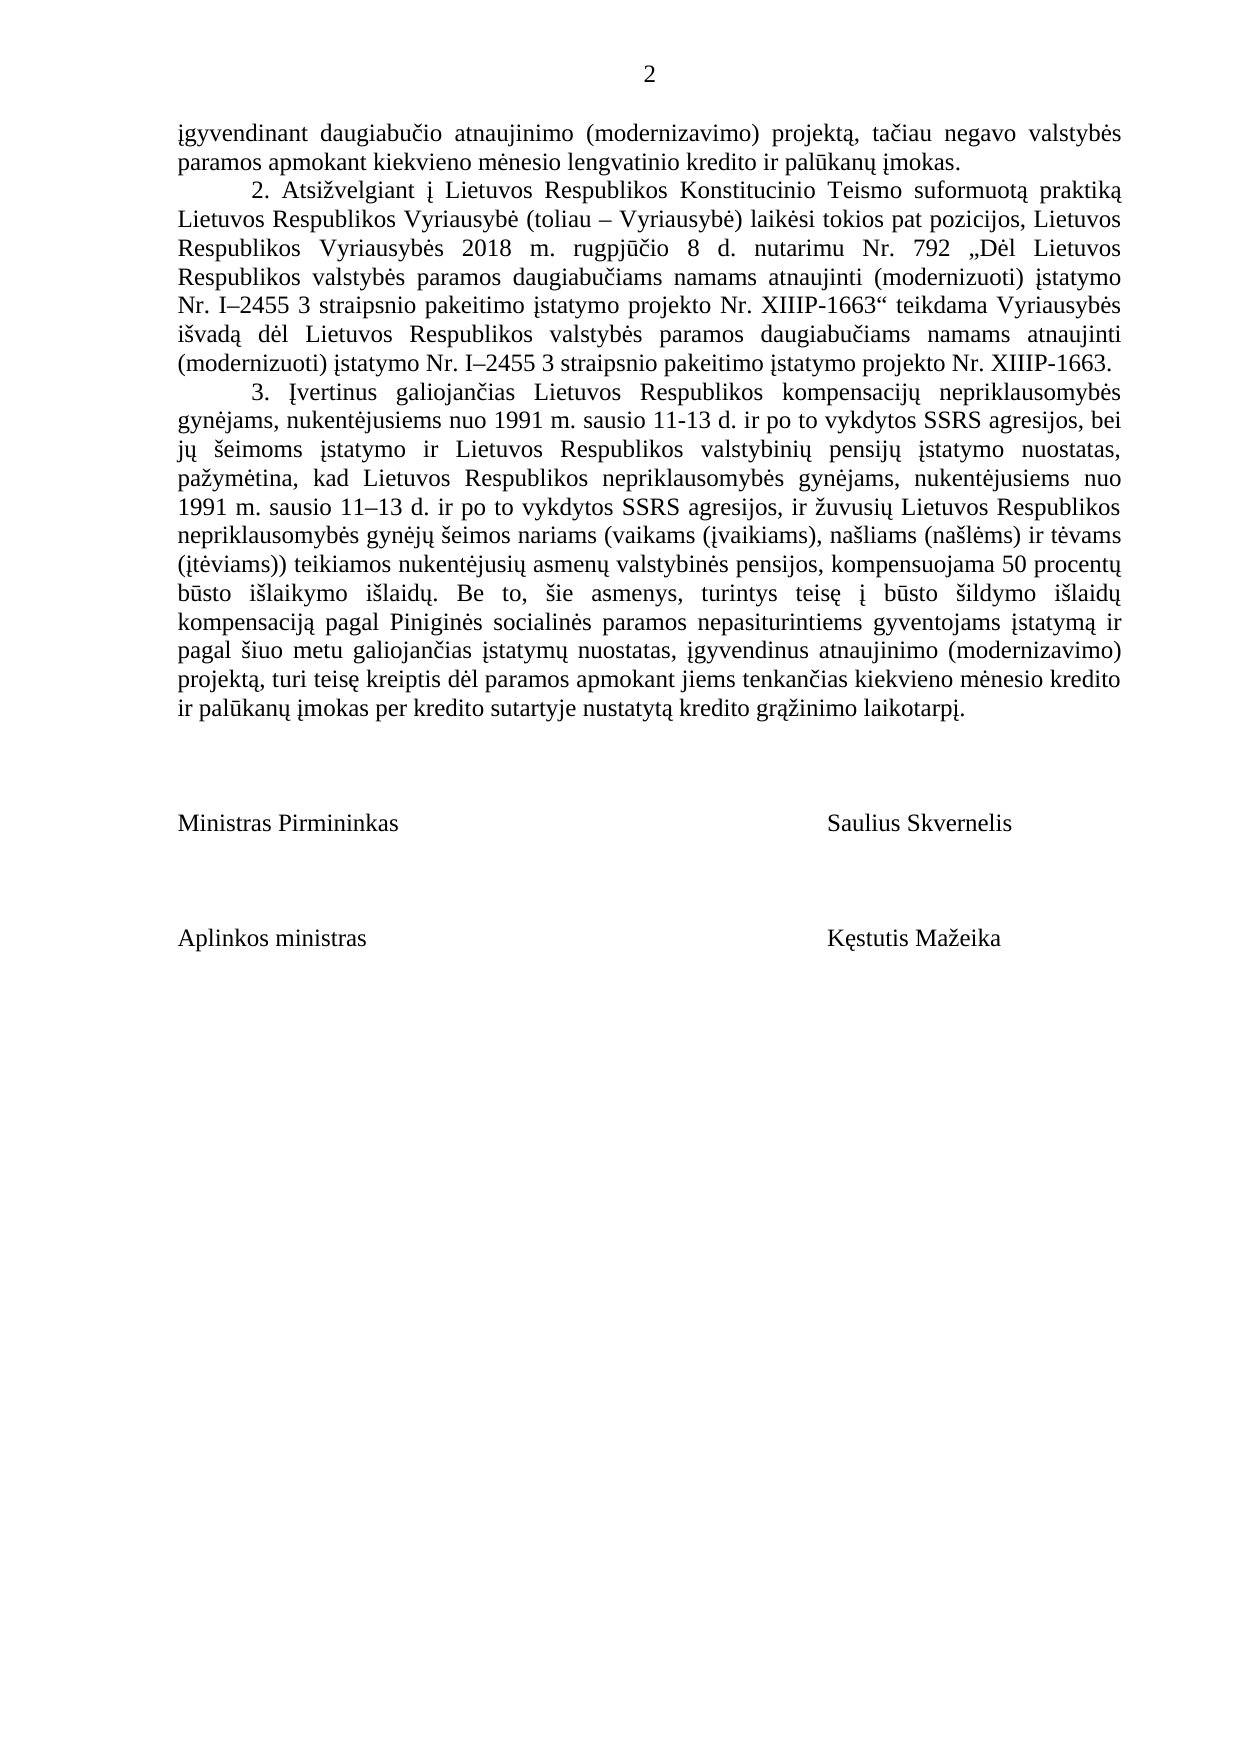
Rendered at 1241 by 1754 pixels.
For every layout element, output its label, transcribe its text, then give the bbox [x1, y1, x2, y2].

text Aplinkos ministras Kęstutis Mažeika [177, 923, 1122, 952]
text 3. Įvertinus galiojančias Lietuvos Respublikos kompensacijų nepriklausomybės gynėjams, nukentėjusiems nuo 1991 m. sausio 11-13 d. ir po to vykdytos SSRS agresijos, bei jų šeimoms įstatymo ir Lietuvos Respublikos valstybinių pensijų įstatymo nuostatas, pažymėtina, kad Lietuvos Respublikos nepriklausomybės gynėjams, nukentėjusiems nuo 1991 m. sausio 11–13 d. ir po to vykdytos SSRS agresijos, ir žuvusių Lietuvos Respublikos nepriklausomybės gynėjų šeimos nariams (vaikams (įvaikiams), našliams (našlėms) ir tėvams (įtėviams)) teikiamos nukentėjusių asmenų valstybinės pensijos, kompensuojama 50 procentų būsto išlaikymo išlaidų. Be to, šie asmenys, turintys teisę į būsto šildymo išlaidų kompensaciją pagal Piniginės socialinės paramos nepasiturintiems gyventojams įstatymą ir pagal šiuo metu galiojančias įstatymų nuostatas, įgyvendinus atnaujinimo (modernizavimo) projektą, turi teisę kreiptis dėl paramos apmokant jiems tenkančias kiekvieno mėnesio kredito ir palūkanų įmokas per kredito sutartyje nustatytą kredito grąžinimo laikotarpį. [177, 377, 1122, 722]
text Ministras Pirmininkas Saulius Skvernelis [177, 808, 1122, 837]
text 2. Atsižvelgiant į Lietuvos Respublikos Konstitucinio Teismo suformuotą praktiką Lietuvos Respublikos Vyriausybė (toliau – Vyriausybė) laikėsi tokios pat pozicijos, Lietuvos Respublikos Vyriausybės 2018 m. rugpjūčio 8 d. nutarimu Nr. 792 „Dėl Lietuvos Respublikos valstybės paramos daugiabučiams namams atnaujinti (modernizuoti) įstatymo Nr. I–2455 3 straipsnio pakeitimo įstatymo projekto Nr. XIIIP-1663“ teikdama Vyriausybės išvadą dėl Lietuvos Respublikos valstybės paramos daugiabučiams namams atnaujinti (modernizuoti) įstatymo Nr. I–2455 3 straipsnio pakeitimo įstatymo projekto Nr. XIIIP-1663. [177, 176, 1122, 377]
text įgyvendinant daugiabučio atnaujinimo (modernizavimo) projektą, tačiau negavo valstybės paramos apmokant kiekvieno mėnesio lengvatinio kredito ir palūkanų įmokas. [177, 118, 1122, 176]
